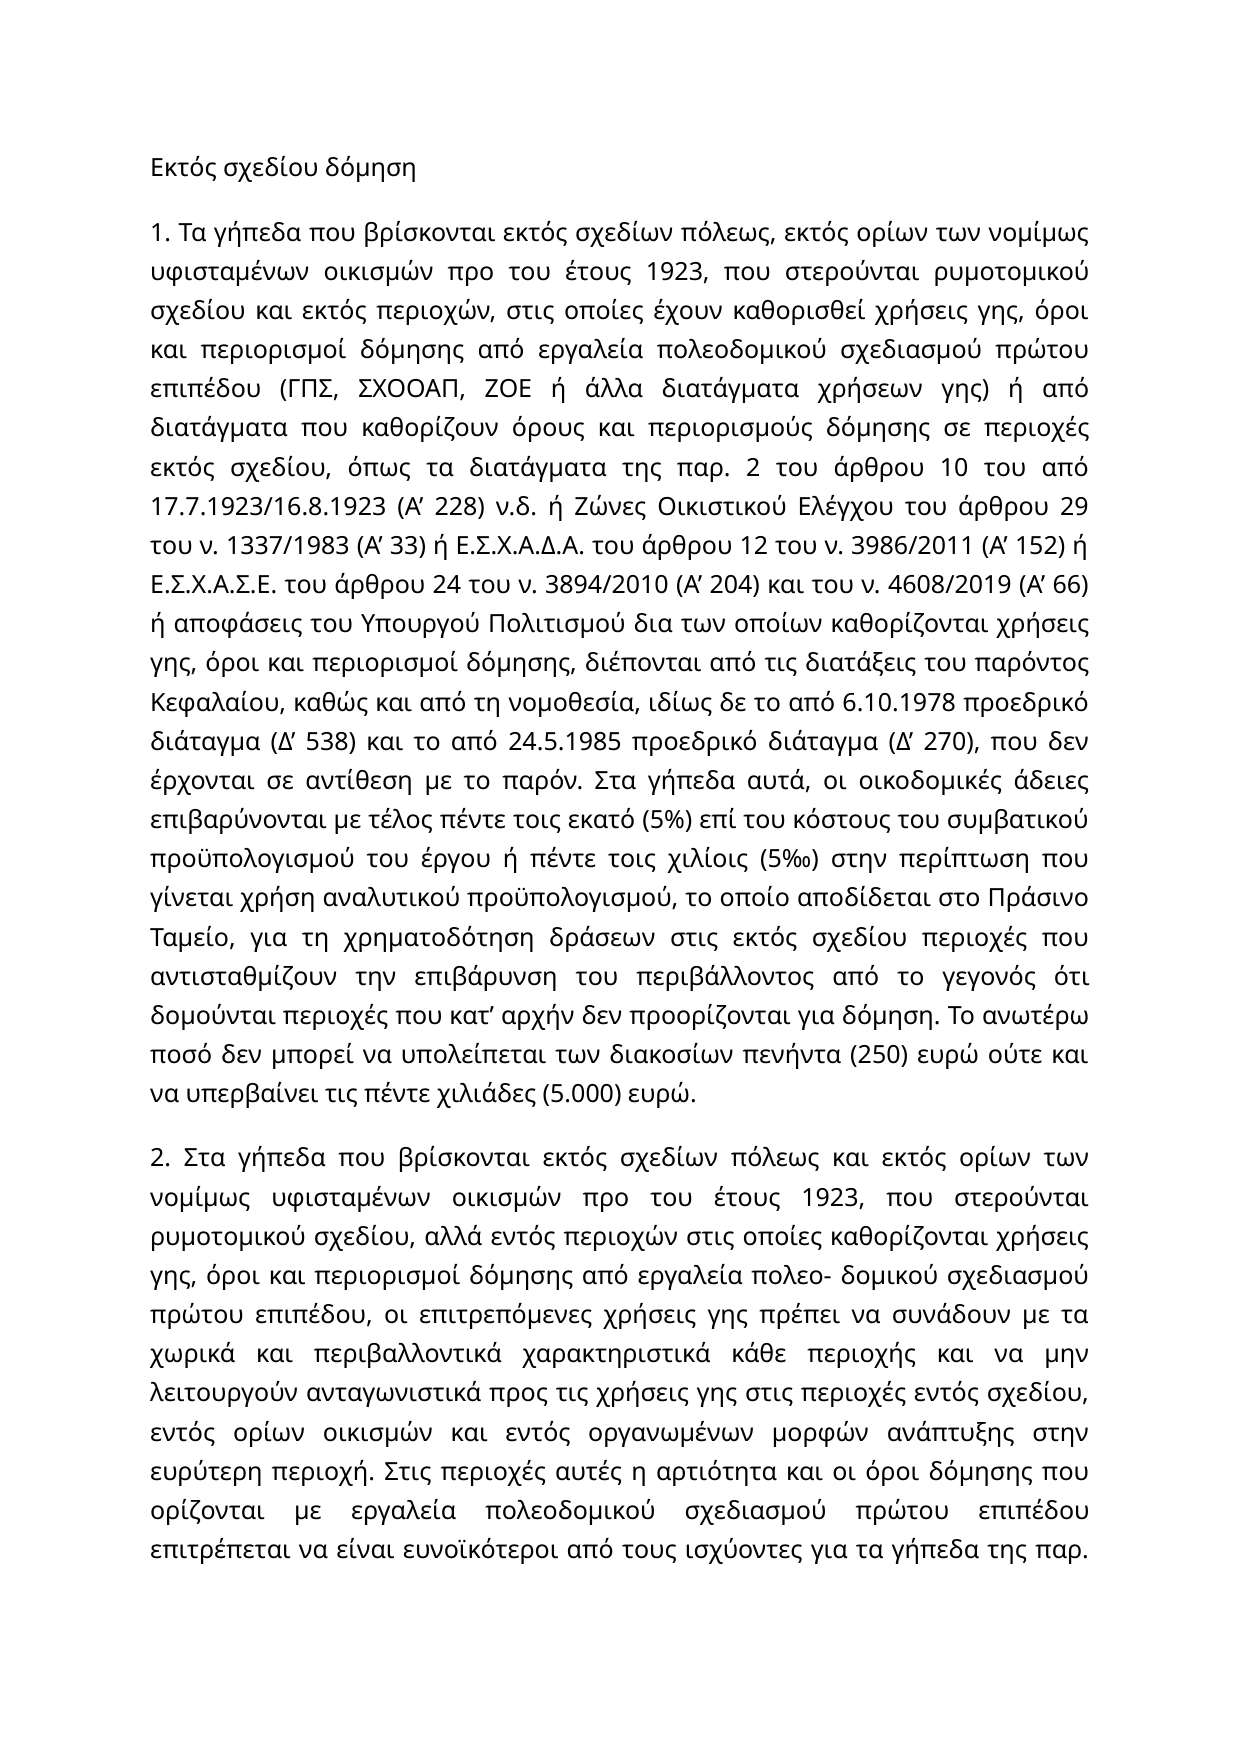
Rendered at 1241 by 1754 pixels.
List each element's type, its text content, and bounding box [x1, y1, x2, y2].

text Εκτός σχεδίου δόμηση [150, 150, 1090, 184]
text 1. Τα γήπεδα που βρίσκονται εκτός σχεδίων πόλεως, εκτός ορίων των νομίμως υφισταμένων οικισμών προ του έτους 1923, που στερούνται ρυμοτομικού σχεδίου και εκτός περιοχών, στις οποίες έχουν καθορισθεί χρήσεις γης, όροι και περιορισμοί δόμησης από εργαλεία πολεοδομικού σχεδιασμού πρώτου επιπέδου (ΓΠΣ, ΣΧΟΟΑΠ, ΖΟΕ ή άλλα διατάγματα χρήσεων γης) ή από διατάγματα που καθορίζουν όρους και περιορισμούς δόμησης σε περιοχές εκτός σχεδίου, όπως τα διατάγματα της παρ. 2 του άρθρου 10 του από 17.7.1923/16.8.1923 (Α’ 228) ν.δ. ή Ζώνες Οικιστικού Ελέγχου του άρθρου 29 του ν. 1337/1983 (Α’ 33) ή Ε.Σ.Χ.Α.Δ.Α. του άρθρου 12 του ν. 3986/2011 (Α’ 152) ή Ε.Σ.Χ.Α.Σ.Ε. του άρθρου 24 του ν. 3894/2010 (Α’ 204) και του ν. 4608/2019 (Α’ 66) ή αποφάσεις του Υπουργού Πολιτισμού δια των οποίων καθορίζονται χρήσεις γης, όροι και περιορισμοί δόμησης, διέπονται από τις διατάξεις του παρόντος Κεφαλαίου, καθώς και από τη νομοθεσία, ιδίως δε το από 6.10.1978 προεδρικό διάταγμα (Δ’ 538) και το από 24.5.1985 προεδρικό διάταγμα (Δ’ 270), που δεν έρχονται σε αντίθεση με το παρόν. Στα γήπεδα αυτά, οι οικοδομικές άδειες επιβαρύνονται με τέλος πέντε τοις εκατό (5%) επί του κόστους του συμβατικού προϋπολογισμού του έργου ή πέντε τοις χιλίοις (5‰) στην περίπτωση που γίνεται χρήση αναλυτικού προϋπολογισμού, το οποίο αποδίδεται στο Πράσινο Ταμείο, για τη χρηματοδότηση δράσεων στις εκτός σχεδίου περιοχές που αντισταθμίζουν την επιβάρυνση του περιβάλλοντος από το γεγονός ότι δομούνται περιοχές που κατ’ αρχήν δεν προορίζονται για δόμηση. Το ανωτέρω ποσό δεν μπορεί να υπολείπεται των διακοσίων πενήντα (250) ευρώ ούτε και να υπερβαίνει τις πέντε χιλιάδες (5.000) ευρώ. [150, 214, 1090, 1110]
text 2. Στα γήπεδα που βρίσκονται εκτός σχεδίων πόλεως και εκτός ορίων των νομίμως υφισταμένων οικισμών προ του έτους 1923, που στερούνται ρυμοτομικού σχεδίου, αλλά εντός περιοχών στις οποίες καθορίζονται χρήσεις γης, όροι και περιορισμοί δόμησης από εργαλεία πολεο- δομικού σχεδιασμού πρώτου επιπέδου, οι επιτρεπόμενες χρήσεις γης πρέπει να συνάδουν με τα χωρικά και περιβαλλοντικά χαρακτηριστικά κάθε περιοχής και να μην λειτουργούν ανταγωνιστικά προς τις χρήσεις γης στις περιοχές εντός σχεδίου, εντός ορίων οικισμών και εντός οργανωμένων μορφών ανάπτυξης στην ευρύτερη περιοχή. Στις περιοχές αυτές η αρτιότητα και οι όροι δόμησης που ορίζονται με εργαλεία πολεοδομικού σχεδιασμού πρώτου επιπέδου επιτρέπεται να είναι ευνοϊκότεροι από τους ισχύοντες για τα γήπεδα της παρ. [150, 1140, 1090, 1566]
